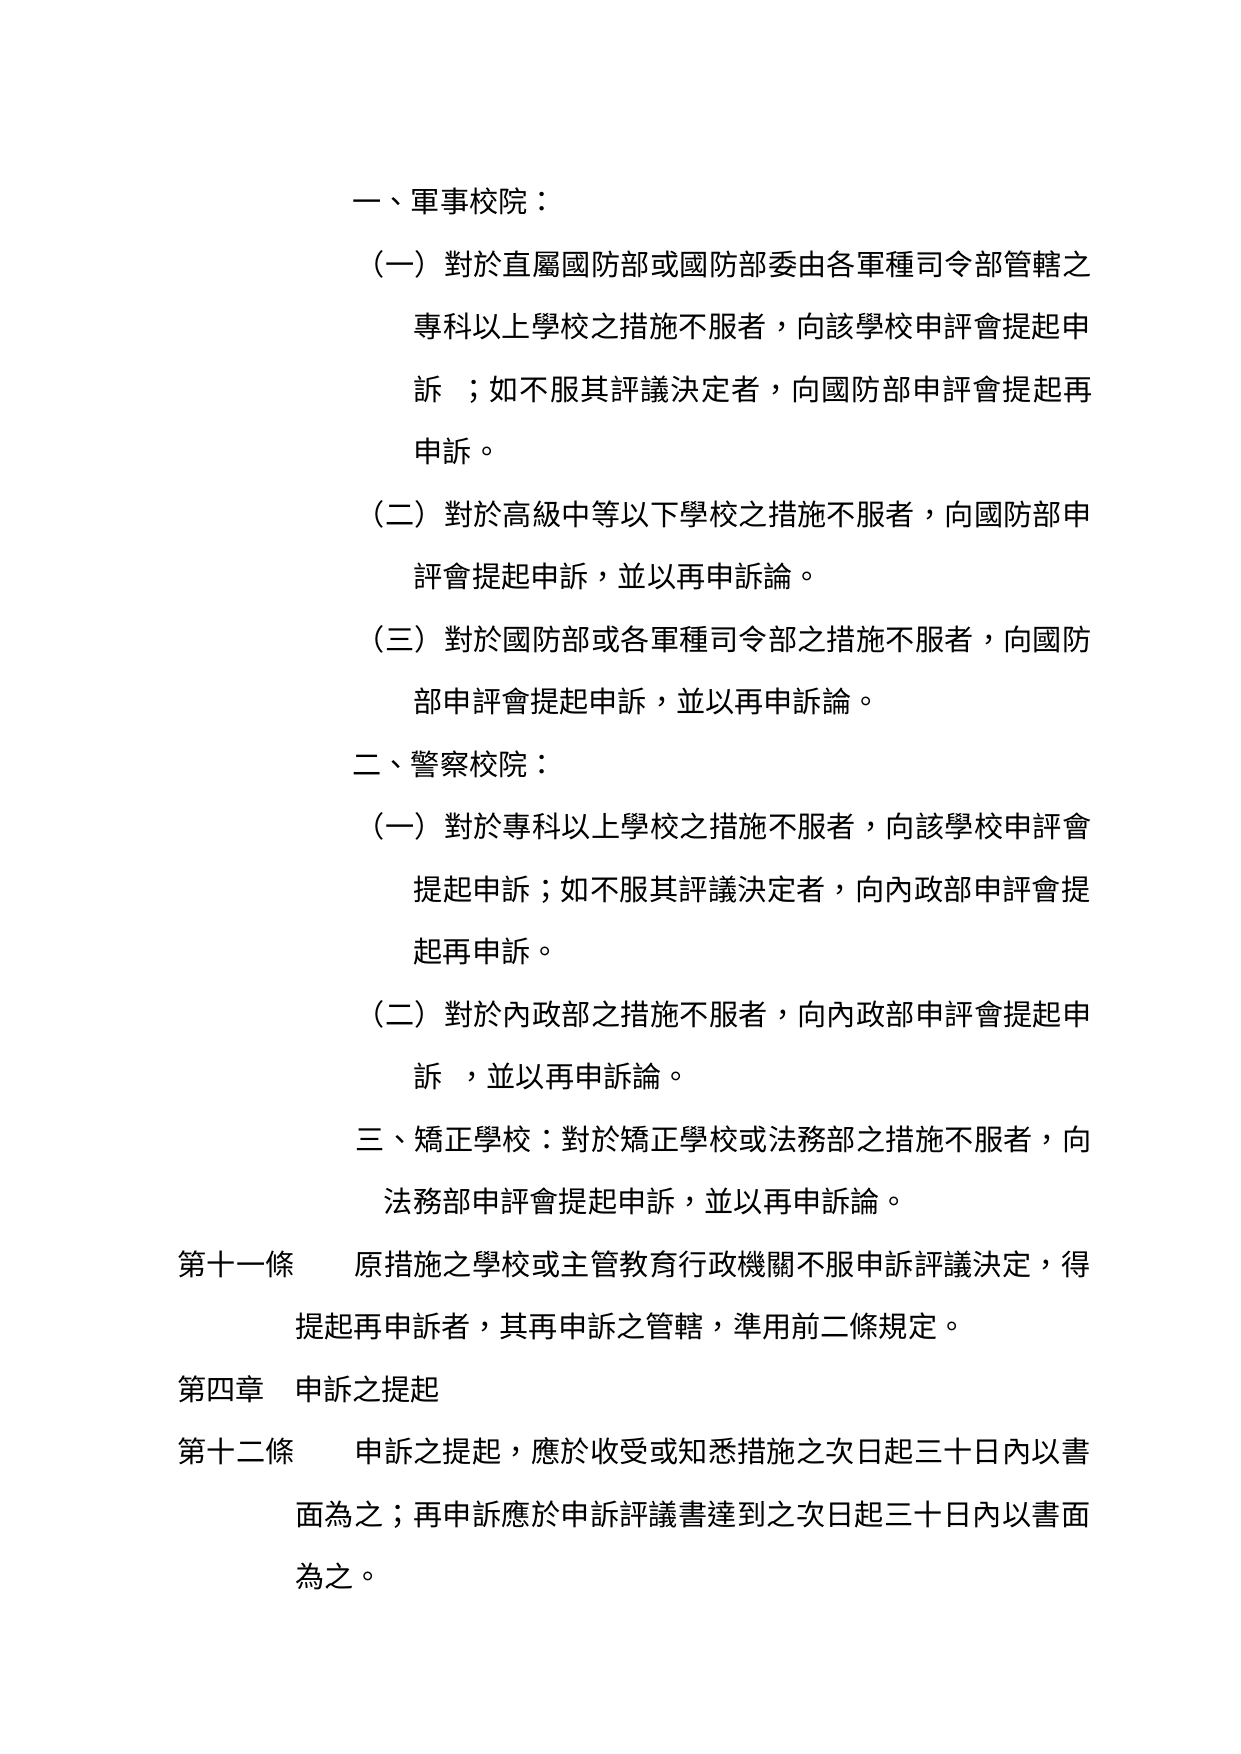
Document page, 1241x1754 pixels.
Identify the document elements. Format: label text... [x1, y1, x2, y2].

text 第四章 申訴之提起 [177, 1346, 1092, 1408]
text 第十一條 原措施之學校或主管教育行政機關不服申訴評議決定，得提起再申訴者，其再申訴之管轄，準用前二條規定。 [177, 1221, 1092, 1346]
text （二）對於內政部之措施不服者，向內政部申評會提起申訴 ，並以再申訴論。 [177, 971, 1092, 1096]
text 一、軍事校院： [177, 158, 1092, 221]
text 二、警察校院： [177, 721, 1092, 783]
text （一）對於直屬國防部或國防部委由各軍種司令部管轄之專科以上學校之措施不服者，向該學校申評會提起申訴 ；如不服其評議決定者，向國防部申評會提起再申訴。 [177, 221, 1092, 471]
text （二）對於高級中等以下學校之措施不服者，向國防部申評會提起申訴，並以再申訴論。 [177, 471, 1092, 596]
text 三、矯正學校：對於矯正學校或法務部之措施不服者，向法務部申評會提起申訴，並以再申訴論。 [177, 1096, 1092, 1221]
text 第十二條 申訴之提起，應於收受或知悉措施之次日起三十日內以書面為之；再申訴應於申訴評議書達到之次日起三十日內以書面為之。 [177, 1408, 1092, 1596]
text （三）對於國防部或各軍種司令部之措施不服者，向國防部申評會提起申訴，並以再申訴論。 [177, 596, 1092, 721]
text （一）對於專科以上學校之措施不服者，向該學校申評會提起申訴；如不服其評議決定者，向內政部申評會提起再申訴。 [177, 783, 1092, 971]
